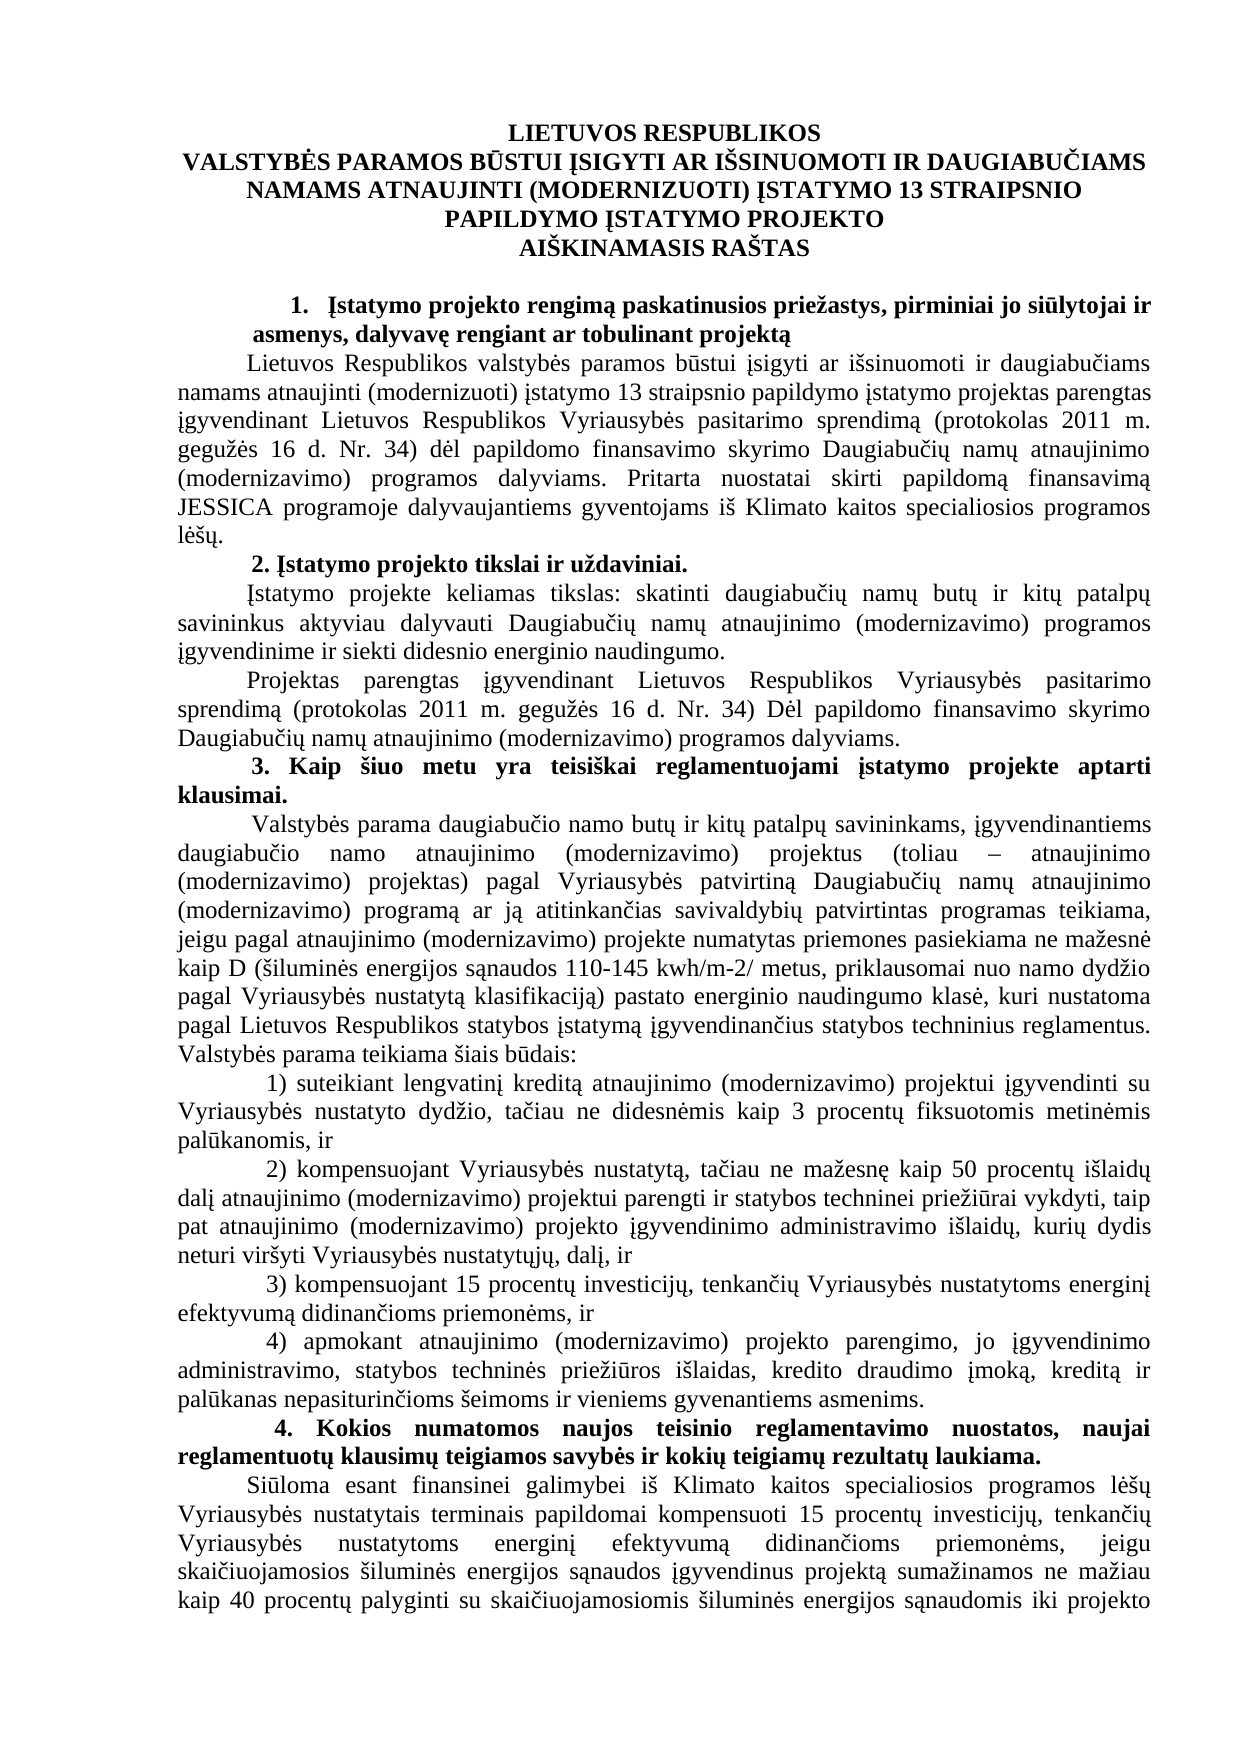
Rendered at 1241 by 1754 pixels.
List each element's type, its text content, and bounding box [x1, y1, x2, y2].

text LIETUVOS RESPUBLIKOS [177, 118, 1152, 147]
text VALSTYBĖS PARAMOS BŪSTUI ĮSIGYTI AR IŠSINUOMOTI IR DAUGIABUČIAMS NAMAMS ATNAUJINTI (MODERNIZUOTI) ĮSTATYMO 13 STRAIPSNIO PAPILDYMO ĮSTATYMO PROJEKTO [177, 147, 1152, 233]
text Įstatymo projekte keliamas tikslas: skatinti daugiabučių namų butų ir kitų patalpų savininkus aktyviau dalyvauti Daugiabučių namų atnaujinimo (modernizavimo) programos įgyvendinime ir siekti didesnio energinio naudingumo. [177, 578, 1152, 665]
text AIŠKINAMASIS RAŠTAS [177, 233, 1152, 262]
text Lietuvos Respublikos valstybės paramos būstui įsigyti ar išsinuomoti ir daugiabučiams namams atnaujinti (modernizuoti) įstatymo 13 straipsnio papildymo įstatymo projektas parengtas įgyvendinant Lietuvos Respublikos Vyriausybės pasitarimo sprendimą (protokolas 2011 m. gegužės 16 d. Nr. 34) dėl papildomo finansavimo skyrimo Daugiabučių namų atnaujinimo (modernizavimo) programos dalyviams. Pritarta nuostatai skirti papildomą finansavimą JESSICA programoje dalyvaujantiems gyventojams iš Klimato kaitos specialiosios programos lėšų. [177, 348, 1152, 549]
text 4) apmokant atnaujinimo (modernizavimo) projekto parengimo, jo įgyvendinimo administravimo, statybos techninės priežiūros išlaidas, kredito draudimo įmoką, kreditą ir palūkanas nepasiturinčioms šeimoms ir vieniems gyvenantiems asmenims. [177, 1326, 1152, 1413]
list Įstatymo projekto rengimą paskatinusios priežastys, pirminiai jo siūlytojai ir asmenys, dalyvavę rengiant ar tobulinant projektą [215, 291, 1152, 348]
text 2. Įstatymo projekto tikslai ir uždaviniai. [177, 549, 1152, 578]
text Projektas parengtas įgyvendinant Lietuvos Respublikos Vyriausybės pasitarimo sprendimą (protokolas 2011 m. gegužės 16 d. Nr. 34) Dėl papildomo finansavimo skyrimo Daugiabučių namų atnaujinimo (modernizavimo) programos dalyviams. [177, 665, 1152, 751]
text 3) kompensuojant 15 procentų investicijų, tenkančių Vyriausybės nustatytoms energinį efektyvumą didinančioms priemonėms, ir [177, 1269, 1152, 1326]
text 3. Kaip šiuo metu yra teisiškai reglamentuojami įstatymo projekte aptarti klausimai. [177, 751, 1152, 809]
text Siūloma esant finansinei galimybei iš Klimato kaitos specialiosios programos lėšų Vyriausybės nustatytais terminais papildomai kompensuoti 15 procentų investicijų, tenkančių Vyriausybės nustatytoms energinį efektyvumą didinančioms priemonėms, jeigu skaičiuojamosios šiluminės energijos sąnaudos įgyvendinus projektą sumažinamos ne mažiau kaip 40 procentų palyginti su skaičiuojamosiomis šiluminės energijos sąnaudomis iki projekto [177, 1470, 1152, 1614]
text Valstybės parama daugiabučio namo butų ir kitų patalpų savininkams, įgyvendinantiems daugiabučio namo atnaujinimo (modernizavimo) projektus (toliau – atnaujinimo (modernizavimo) projektas) pagal Vyriausybės patvirtiną Daugiabučių namų atnaujinimo (modernizavimo) programą ar ją atitinkančias savivaldybių patvirtintas programas teikiama, jeigu pagal atnaujinimo (modernizavimo) projekte numatytas priemones pasiekiama ne mažesnė kaip D (šiluminės energijos sąnaudos 110-145 kwh/m-2/ metus, priklausomai nuo namo dydžio pagal Vyriausybės nustatytą klasifikaciją) pastato energinio naudingumo klasė, kuri nustatoma pagal Lietuvos Respublikos statybos įstatymą įgyvendinančius statybos techninius reglamentus. Valstybės parama teikiama šiais būdais: [177, 809, 1152, 1068]
text 4. Kokios numatomos naujos teisinio reglamentavimo nuostatos, naujai reglamentuotų klausimų teigiamos savybės ir kokių teigiamų rezultatų laukiama. [177, 1413, 1152, 1470]
text 2) kompensuojant Vyriausybės nustatytą, tačiau ne mažesnę kaip 50 procentų išlaidų dalį atnaujinimo (modernizavimo) projektui parengti ir statybos techninei priežiūrai vykdyti, taip pat atnaujinimo (modernizavimo) projekto įgyvendinimo administravimo išlaidų, kurių dydis neturi viršyti Vyriausybės nustatytųjų, dalį, ir [177, 1154, 1152, 1269]
text 1) suteikiant lengvatinį kreditą atnaujinimo (modernizavimo) projektui įgyvendinti su Vyriausybės nustatyto dydžio, tačiau ne didesnėmis kaip 3 procentų fiksuotomis metinėmis palūkanomis, ir [177, 1068, 1152, 1154]
